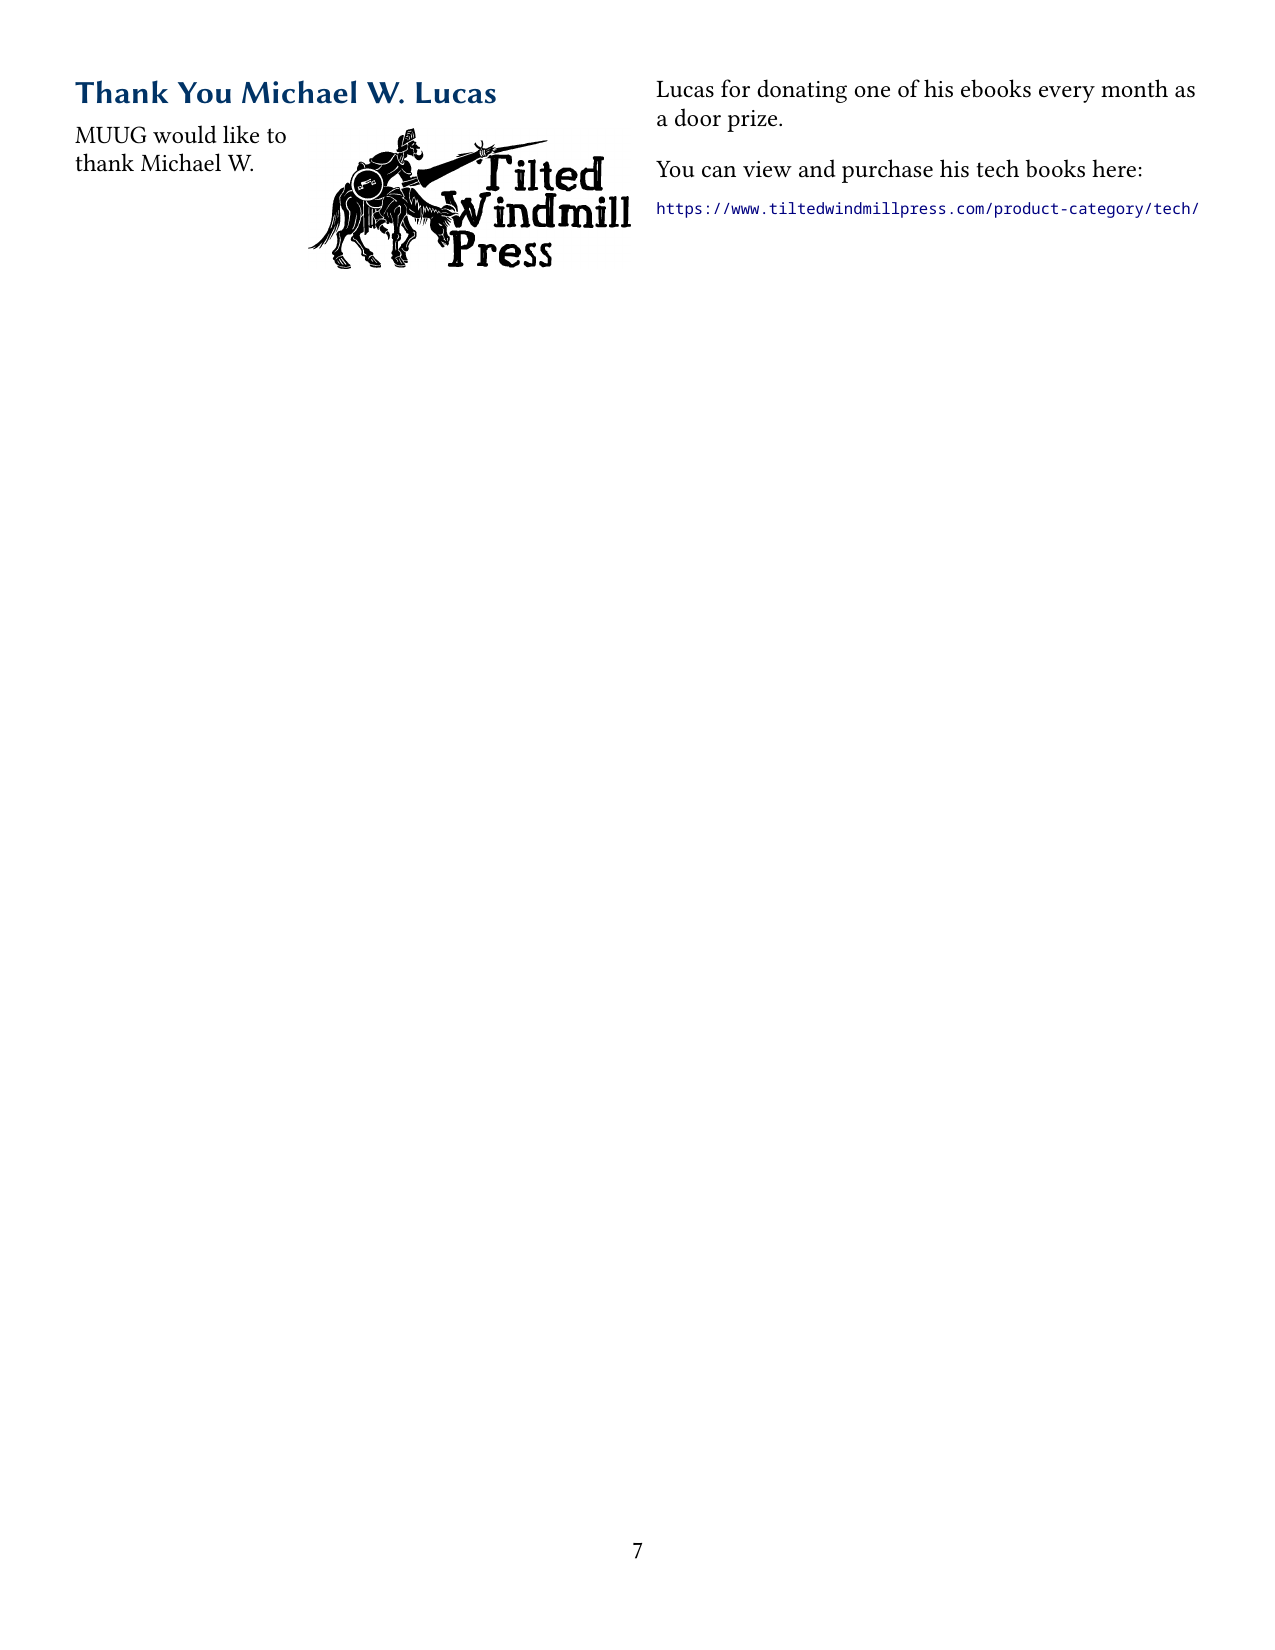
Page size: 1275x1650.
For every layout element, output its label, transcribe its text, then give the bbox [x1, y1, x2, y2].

text https://www.tiltedwindmillpress.com/product-category/tech/ [656, 198, 1200, 219]
text MUUG would like to thank Michael W. [75, 121, 619, 178]
text Lucas for donating one of his ebooks every month as a door prize. [656, 75, 1200, 132]
text You can view and purchase his tech books here: [656, 154, 1200, 183]
subtitle Thank You Michael W. Lucas [75, 75, 619, 112]
picture [308, 128, 631, 269]
